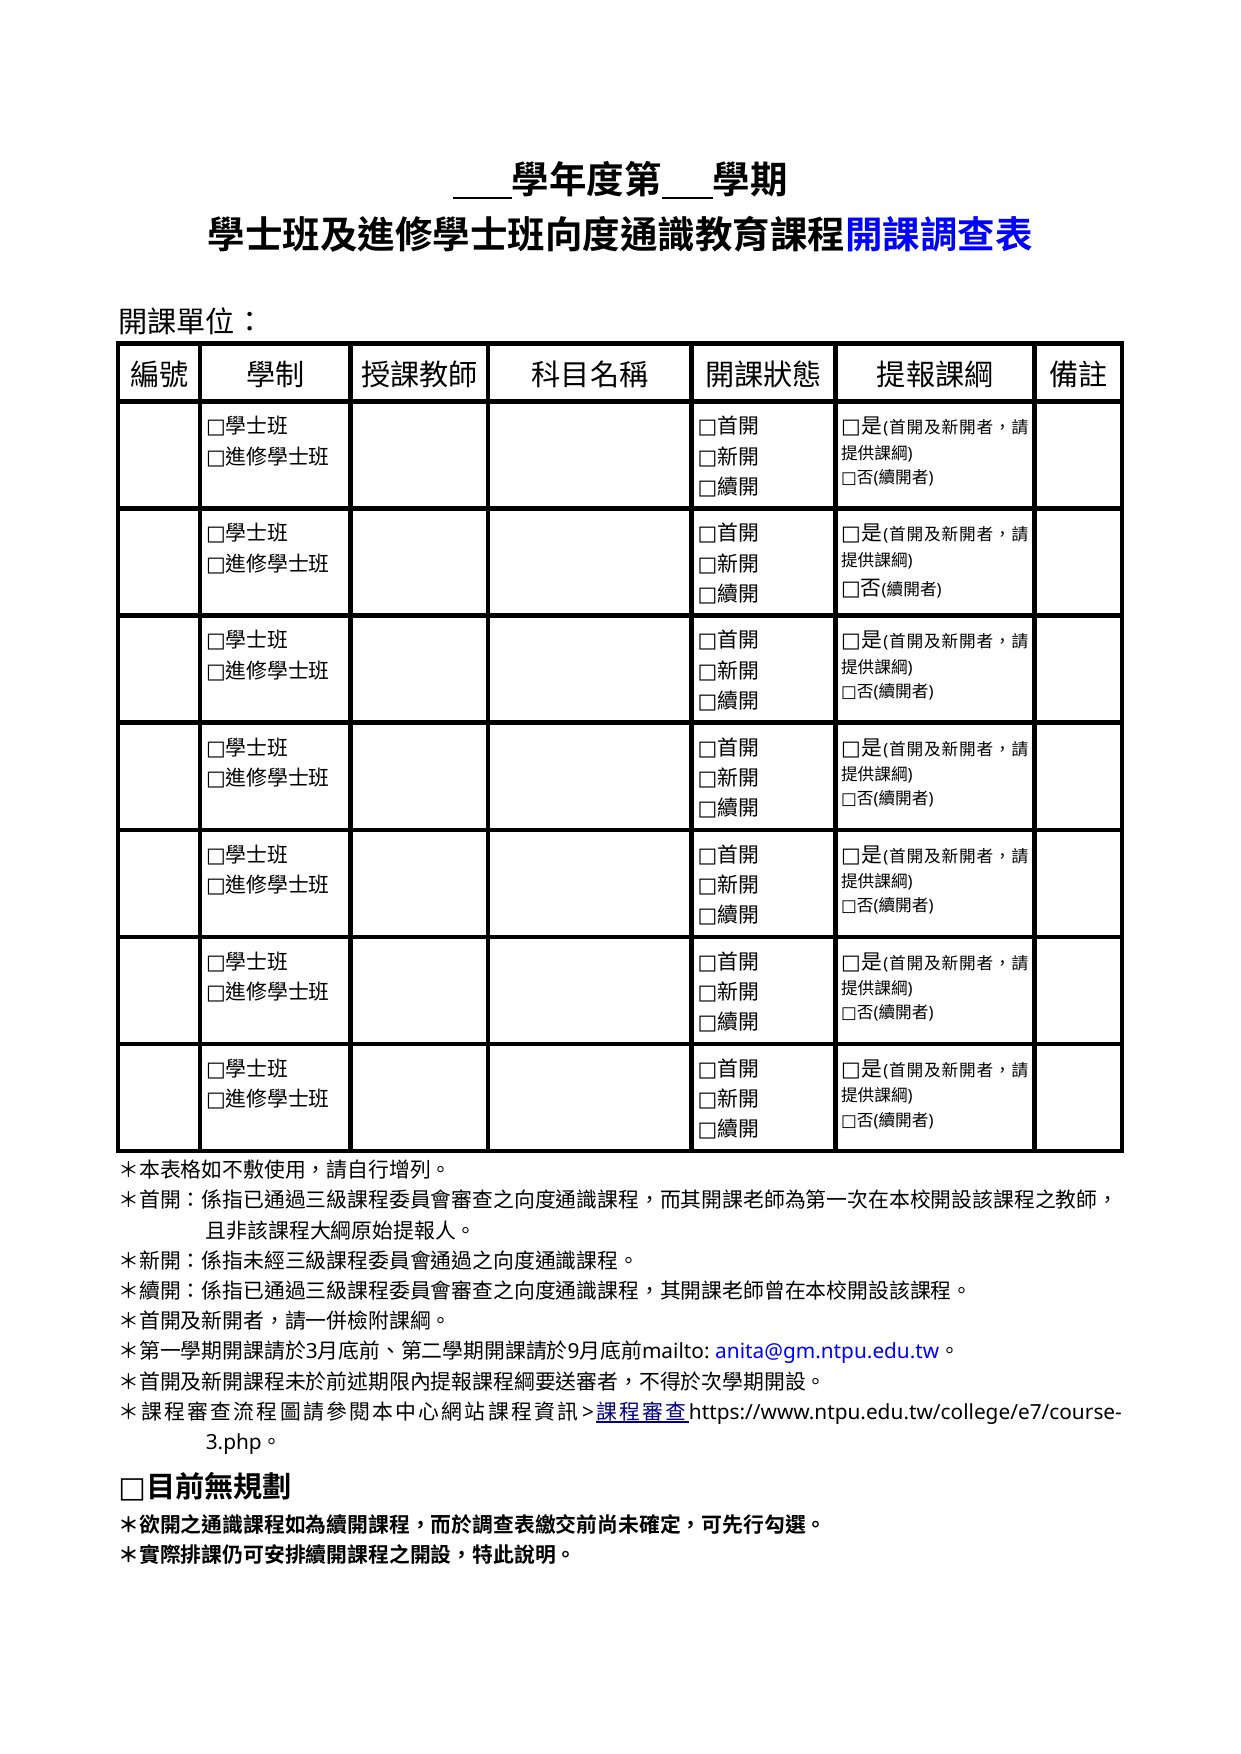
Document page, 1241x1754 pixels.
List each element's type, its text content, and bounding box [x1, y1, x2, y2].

table_cell □首開 □新開 □續開 [694, 1046, 833, 1149]
text ＊欲開之通識課程如為續開課程，而於調查表繳交前尚未確定，可先行勾選。 [118, 1508, 1122, 1538]
table_cell [490, 939, 689, 1042]
table_cell □首開 □新開 □續開 [694, 511, 833, 613]
text ＊實際排課仍可安排續開課程之開設，特此說明。 [118, 1538, 1122, 1568]
table_cell [120, 725, 198, 827]
table_header 學制 [202, 346, 348, 399]
text 開課單位： [118, 298, 1122, 341]
text ＊本表格如不敷使用，請自行增列。 [118, 1153, 1122, 1184]
table_cell [120, 832, 198, 934]
table_cell [1037, 1046, 1120, 1149]
table_cell [120, 618, 198, 720]
table_cell □學士班 □進修學士班 [202, 832, 348, 934]
table_cell [1037, 404, 1120, 506]
table_cell □首開 □新開 □續開 [694, 618, 833, 720]
text ＊首開及新開課程未於前述期限內提報課程綱要送審者，不得於次學期開設。 [118, 1365, 1122, 1395]
text □目前無規劃 [118, 1456, 1122, 1508]
table_cell [353, 511, 486, 613]
table_cell □學士班 □進修學士班 [202, 511, 348, 613]
table_cell □學士班 □進修學士班 [202, 939, 348, 1042]
table_header 科目名稱 [490, 346, 689, 399]
table_cell □首開 □新開 □續開 [694, 725, 833, 827]
text 學年度第 學期 [118, 150, 1122, 204]
table_cell [120, 404, 198, 506]
text ＊課程審查流程圖請參閱本中心網站課程資訊>課程審查https://www.ntpu.edu.tw/college/e7/course-3.php。 [118, 1395, 1122, 1456]
table_cell [490, 832, 689, 934]
table_cell □首開 □新開 □續開 [694, 404, 833, 506]
table_cell □首開 □新開 □續開 [694, 939, 833, 1042]
table_header 提報課綱 [838, 346, 1032, 399]
table_cell □是(首開及新開者，請提供課綱) □否(續開者) [838, 1046, 1032, 1149]
text 學士班及進修學士班向度通識教育課程開課調查表 [118, 204, 1122, 259]
table_cell [353, 1046, 486, 1149]
table_cell □是(首開及新開者，請提供課綱) □否(續開者) [838, 511, 1032, 613]
table_cell [120, 511, 198, 613]
table_cell [490, 404, 689, 506]
text ＊新開：係指未經三級課程委員會通過之向度通識課程。 [118, 1244, 1122, 1274]
table_cell [353, 832, 486, 934]
table_header 授課教師 [353, 346, 486, 399]
table_cell □是(首開及新開者，請提供課綱) □否(續開者) [838, 618, 1032, 720]
table_cell [353, 404, 486, 506]
table_cell □是(首開及新開者，請提供課綱) □否(續開者) [838, 832, 1032, 934]
table_header 開課狀態 [694, 346, 833, 399]
table_header 備註 [1037, 346, 1120, 399]
text ＊首開：係指已通過三級課程委員會審查之向度通識課程，而其開課老師為第一次在本校開設該課程之教師，且非該課程大綱原始提報人。 [118, 1184, 1122, 1244]
table_cell [1037, 832, 1120, 934]
table_cell □是(首開及新開者，請提供課綱) □否(續開者) [838, 725, 1032, 827]
table_cell [353, 939, 486, 1042]
table_cell [1037, 511, 1120, 613]
table_cell □學士班 □進修學士班 [202, 725, 348, 827]
table_cell □學士班 □進修學士班 [202, 1046, 348, 1149]
table_cell [120, 1046, 198, 1149]
table_cell [490, 1046, 689, 1149]
table_cell □是(首開及新開者，請提供課綱) □否(續開者) [838, 404, 1032, 506]
table_cell [1037, 725, 1120, 827]
text ＊續開：係指已通過三級課程委員會審查之向度通識課程，其開課老師曾在本校開設該課程。 [118, 1274, 1122, 1304]
table_cell □首開 □新開 □續開 [694, 832, 833, 934]
table_cell [490, 725, 689, 827]
text ＊第一學期開課請於3月底前、第二學期開課請於9月底前mailto: anita@gm.ntpu.edu.tw。 [118, 1335, 1122, 1365]
table_cell [1037, 939, 1120, 1042]
table_cell [1037, 618, 1120, 720]
text ＊首開及新開者，請一併檢附課綱。 [118, 1304, 1122, 1335]
table_cell [490, 511, 689, 613]
table_cell [490, 618, 689, 720]
table_cell □學士班 □進修學士班 [202, 404, 348, 506]
table_cell [120, 939, 198, 1042]
table_cell □學士班 □進修學士班 [202, 618, 348, 720]
table_cell [353, 725, 486, 827]
table_header 編號 [120, 346, 198, 399]
table_cell □是(首開及新開者，請提供課綱) □否(續開者) [838, 939, 1032, 1042]
table_cell [353, 618, 486, 720]
